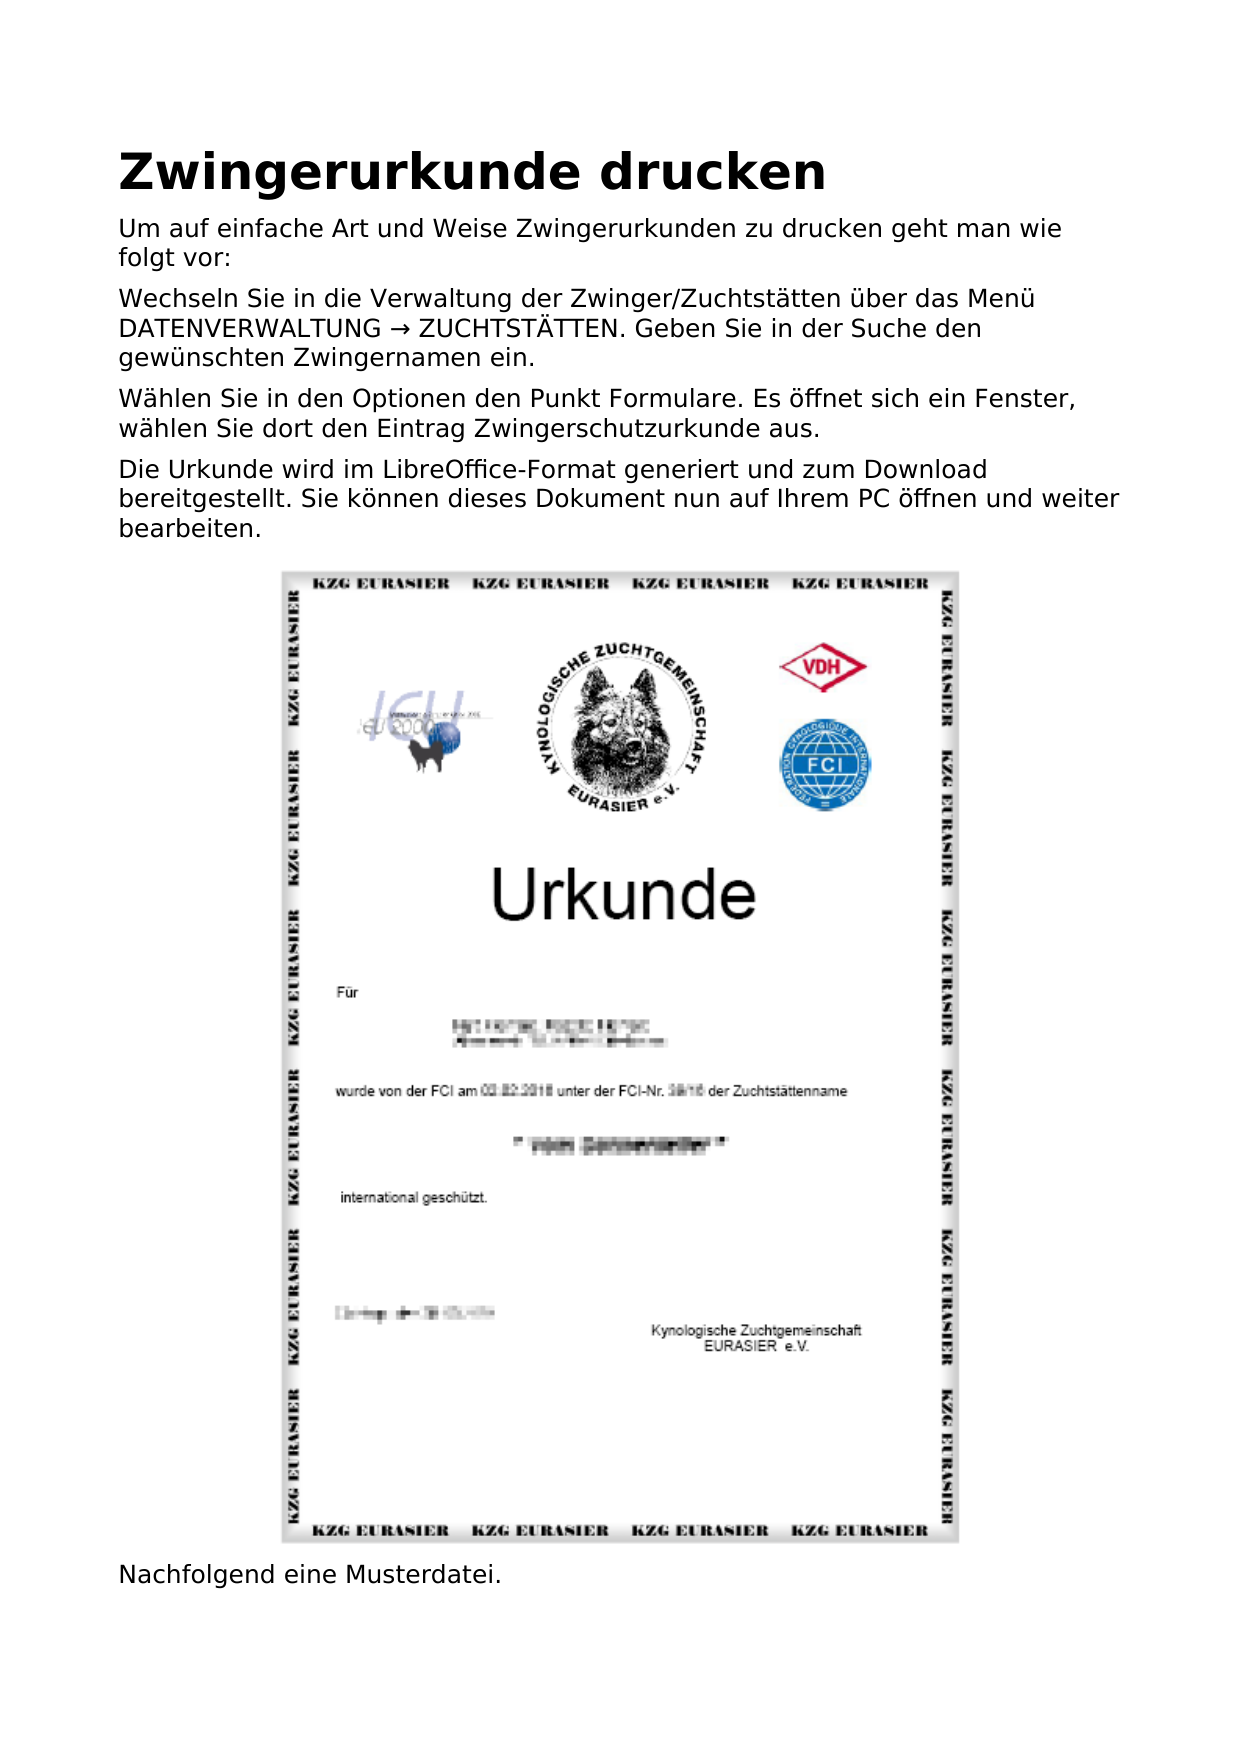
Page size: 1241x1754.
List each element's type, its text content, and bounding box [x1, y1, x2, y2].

subtitle Zwingerurkunde drucken [118, 143, 1122, 201]
text Wählen Sie in den Optionen den Punkt Formulare. Es öffnet sich ein Fenster, wählen Sie dort den Eintrag Zwingerschutzurkunde aus. [118, 385, 1122, 443]
text Die Urkunde wird im LibreOffice-Format generiert und zum Download bereitgestellt. Sie können dieses Dokument nun auf Ihrem PC öffnen und weiter bearbeiten. [118, 456, 1122, 543]
text Um auf einfache Art und Weise Zwingerurkunden zu drucken geht man wie folgt vor: [118, 214, 1122, 272]
picture [265, 555, 975, 1561]
text Nachfolgend eine Musterdatei. [118, 556, 1122, 1589]
text Wechseln Sie in die Verwaltung der Zwinger/Zuchtstätten über das Menü DATENVERWALTUNG → ZUCHTSTÄTTEN. Geben Sie in der Suche den gewünschten Zwingernamen ein. [118, 285, 1122, 372]
